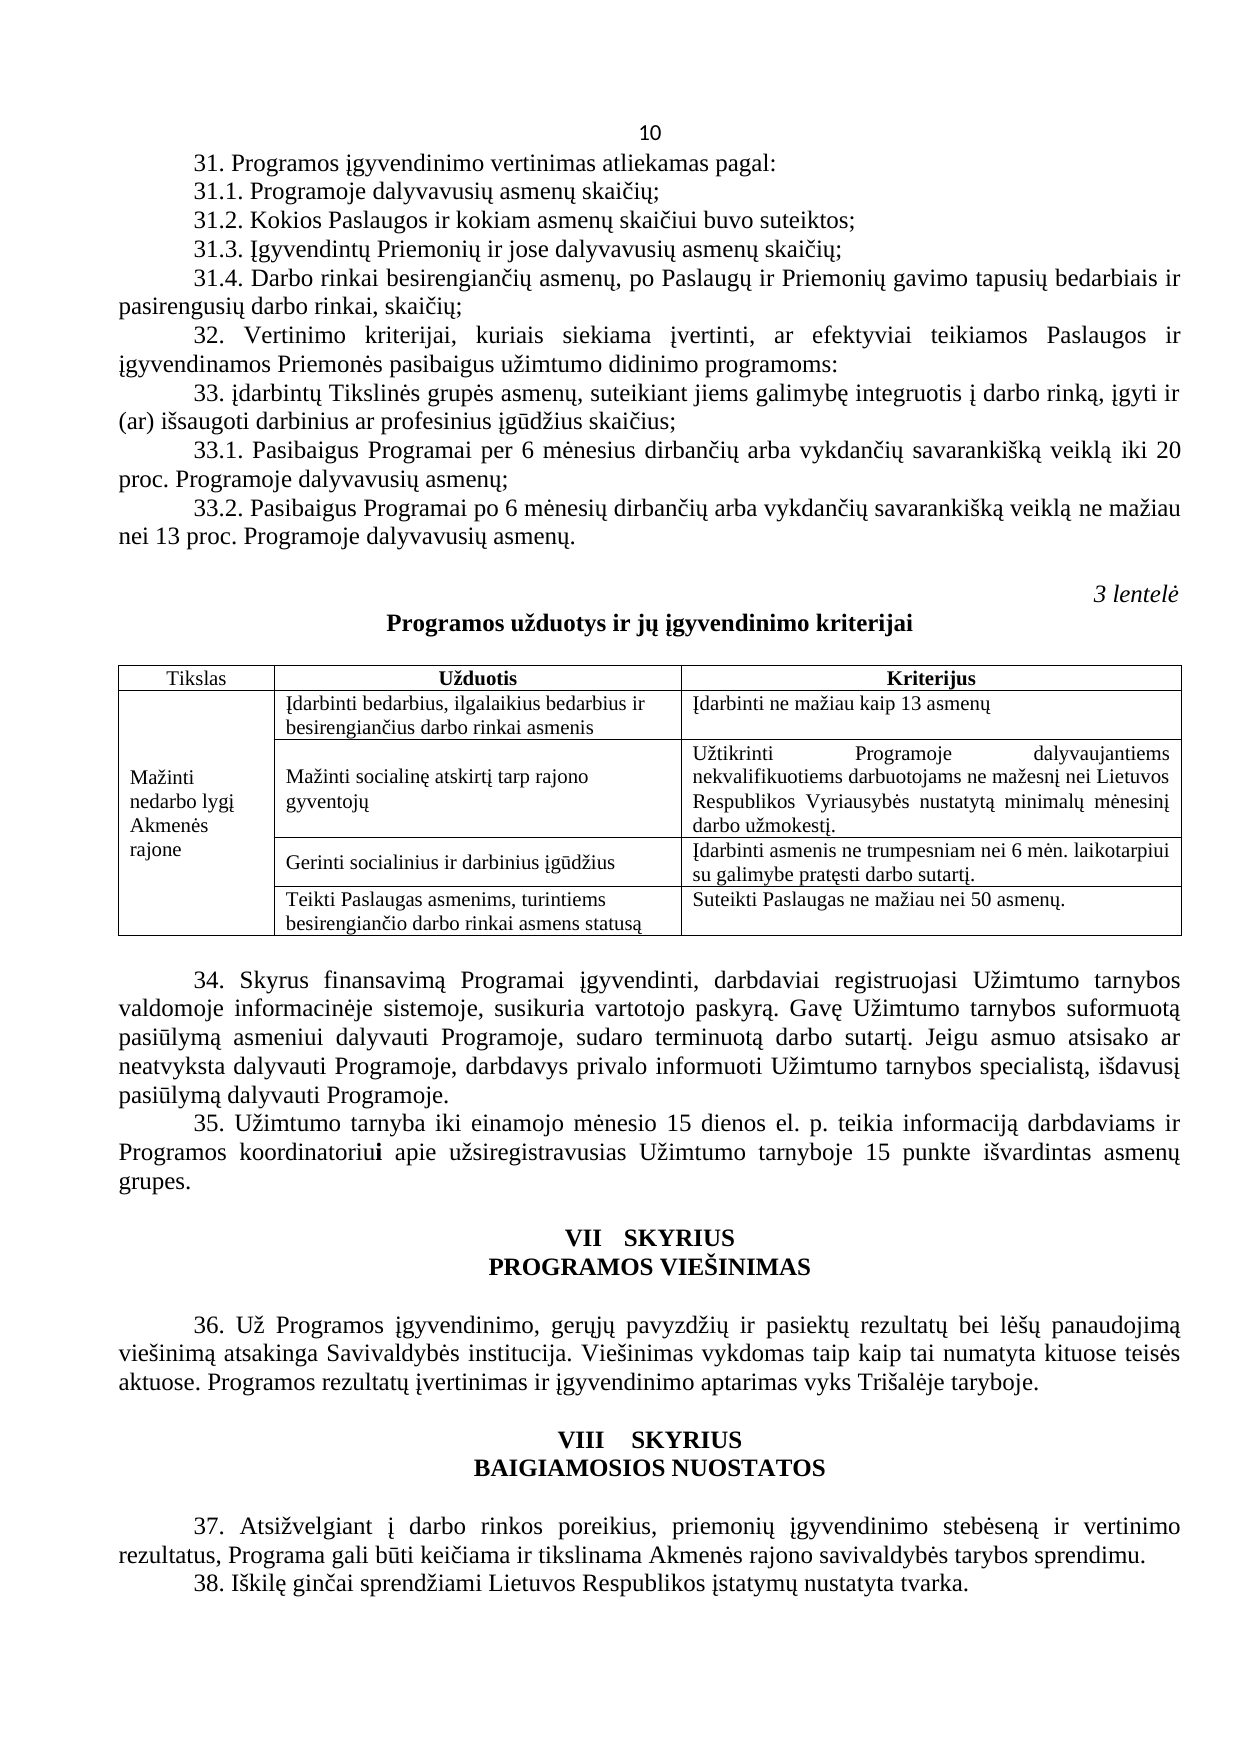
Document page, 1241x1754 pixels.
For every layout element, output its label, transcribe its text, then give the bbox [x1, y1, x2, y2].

table_cell Užtikrinti Programoje dalyvaujantiems nekvalifikuotiems darbuotojams ne mažesnį nei Lietuvos Respublikos Vyriausybės nustatytą minimalų mėnesinį darbo užmokestį. [682, 740, 1181, 837]
text 3 lentelė [222, 579, 1181, 608]
table_cell Teikti Paslaugas asmenims, turintiems besirengiančio darbo rinkai asmens statusą [275, 887, 681, 935]
text 31.2. Kokios Paslaugos ir kokiam asmenų skaičiui buvo suteiktos; [118, 205, 1181, 234]
text 32. Vertinimo kriterijai, kuriais siekiama įvertinti, ar efektyviai teikiamos Paslaugos ir įgyvendinamos Priemonės pasibaigus užimtumo didinimo programoms: [118, 320, 1181, 378]
text 33.2. Pasibaigus Programai po 6 mėnesių dirbančių arba vykdančių savarankišką veiklą ne mažiau nei 13 proc. Programoje dalyvavusių asmenų. [118, 493, 1181, 550]
table_header Tikslas [119, 666, 274, 690]
table_cell Įdarbinti asmenis ne trumpesniam nei 6 mėn. laikotarpiui su galimybe pratęsti darbo sutartį. [682, 838, 1181, 886]
text 31. Programos įgyvendinimo vertinimas atliekamas pagal: [118, 148, 1181, 176]
text 34. Skyrus finansavimą Programai įgyvendinti, darbdaviai registruojasi Užimtumo tarnybos valdomoje informacinėje sistemoje, susikuria vartotojo paskyrą. Gavę Užimtumo tarnybos suformuotą pasiūlymą asmeniui dalyvauti Programoje, sudaro terminuotą darbo sutartį. Jeigu asmuo atsisako ar neatvyksta dalyvauti Programoje, darbdavys privalo informuoti Užimtumo tarnybos specialistą, išdavusį pasiūlymą dalyvauti Programoje. [118, 965, 1181, 1108]
text 37. Atsižvelgiant į darbo rinkos poreikius, priemonių įgyvendinimo stebėseną ir vertinimo rezultatus, Programa gali būti keičiama ir tikslinama Akmenės rajono savivaldybės tarybos sprendimu. [118, 1511, 1181, 1568]
table_header Užduotis [275, 666, 681, 690]
text PROGRAMOS VIEŠINIMAS [118, 1252, 1181, 1281]
text Programos užduotys ir jų įgyvendinimo kriterijai [118, 608, 1181, 636]
text 38. Iškilę ginčai sprendžiami Lietuvos Respublikos įstatymų nustatyta tvarka. [118, 1568, 1181, 1597]
text BAIGIAMOSIOS NUOSTATOS [118, 1453, 1181, 1482]
table_header Kriterijus [682, 666, 1181, 690]
table_cell Įdarbinti ne mažiau kaip 13 asmenų [682, 691, 1181, 739]
table_cell Įdarbinti bedarbius, ilgalaikius bedarbius ir besirengiančius darbo rinkai asmenis [275, 691, 681, 739]
text VIII SKYRIUS [118, 1425, 1181, 1453]
text 35. Užimtumo tarnyba iki einamojo mėnesio 15 dienos el. p. teikia informaciją darbdaviams ir Programos koordinatoriui apie užsiregistravusias Užimtumo tarnyboje 15 punkte išvardintas asmenų grupes. [118, 1108, 1181, 1195]
text 33.1. Pasibaigus Programai per 6 mėnesius dirbančių arba vykdančių savarankišką veiklą iki 20 proc. Programoje dalyvavusių asmenų; [118, 435, 1181, 493]
text 33. įdarbintų Tikslinės grupės asmenų, suteikiant jiems galimybę integruotis į darbo rinką, įgyti ir (ar) išsaugoti darbinius ar profesinius įgūdžius skaičius; [118, 378, 1181, 435]
table_cell Gerinti socialinius ir darbinius įgūdžius [275, 838, 681, 886]
table_cell Suteikti Paslaugas ne mažiau nei 50 asmenų. [682, 887, 1181, 935]
text 31.3. Įgyvendintų Priemonių ir jose dalyvavusių asmenų skaičių; [118, 234, 1181, 263]
table_cell Mažinti socialinę atskirtį tarp rajono gyventojų [275, 740, 681, 837]
table_cell Mažinti nedarbo lygį Akmenės rajone [119, 691, 274, 935]
text 31.1. Programoje dalyvavusių asmenų skaičių; [118, 176, 1181, 205]
text 31.4. Darbo rinkai besirengiančių asmenų, po Paslaugų ir Priemonių gavimo tapusių bedarbiais ir pasirengusių darbo rinkai, skaičių; [118, 263, 1181, 320]
text VII SKYRIUS [118, 1223, 1181, 1252]
text 36. Už Programos įgyvendinimo, gerųjų pavyzdžių ir pasiektų rezultatų bei lėšų panaudojimą viešinimą atsakinga Savivaldybės institucija. Viešinimas vykdomas taip kaip tai numatyta kituose teisės aktuose. Programos rezultatų įvertinimas ir įgyvendinimo aptarimas vyks Trišalėje taryboje. [118, 1310, 1181, 1396]
